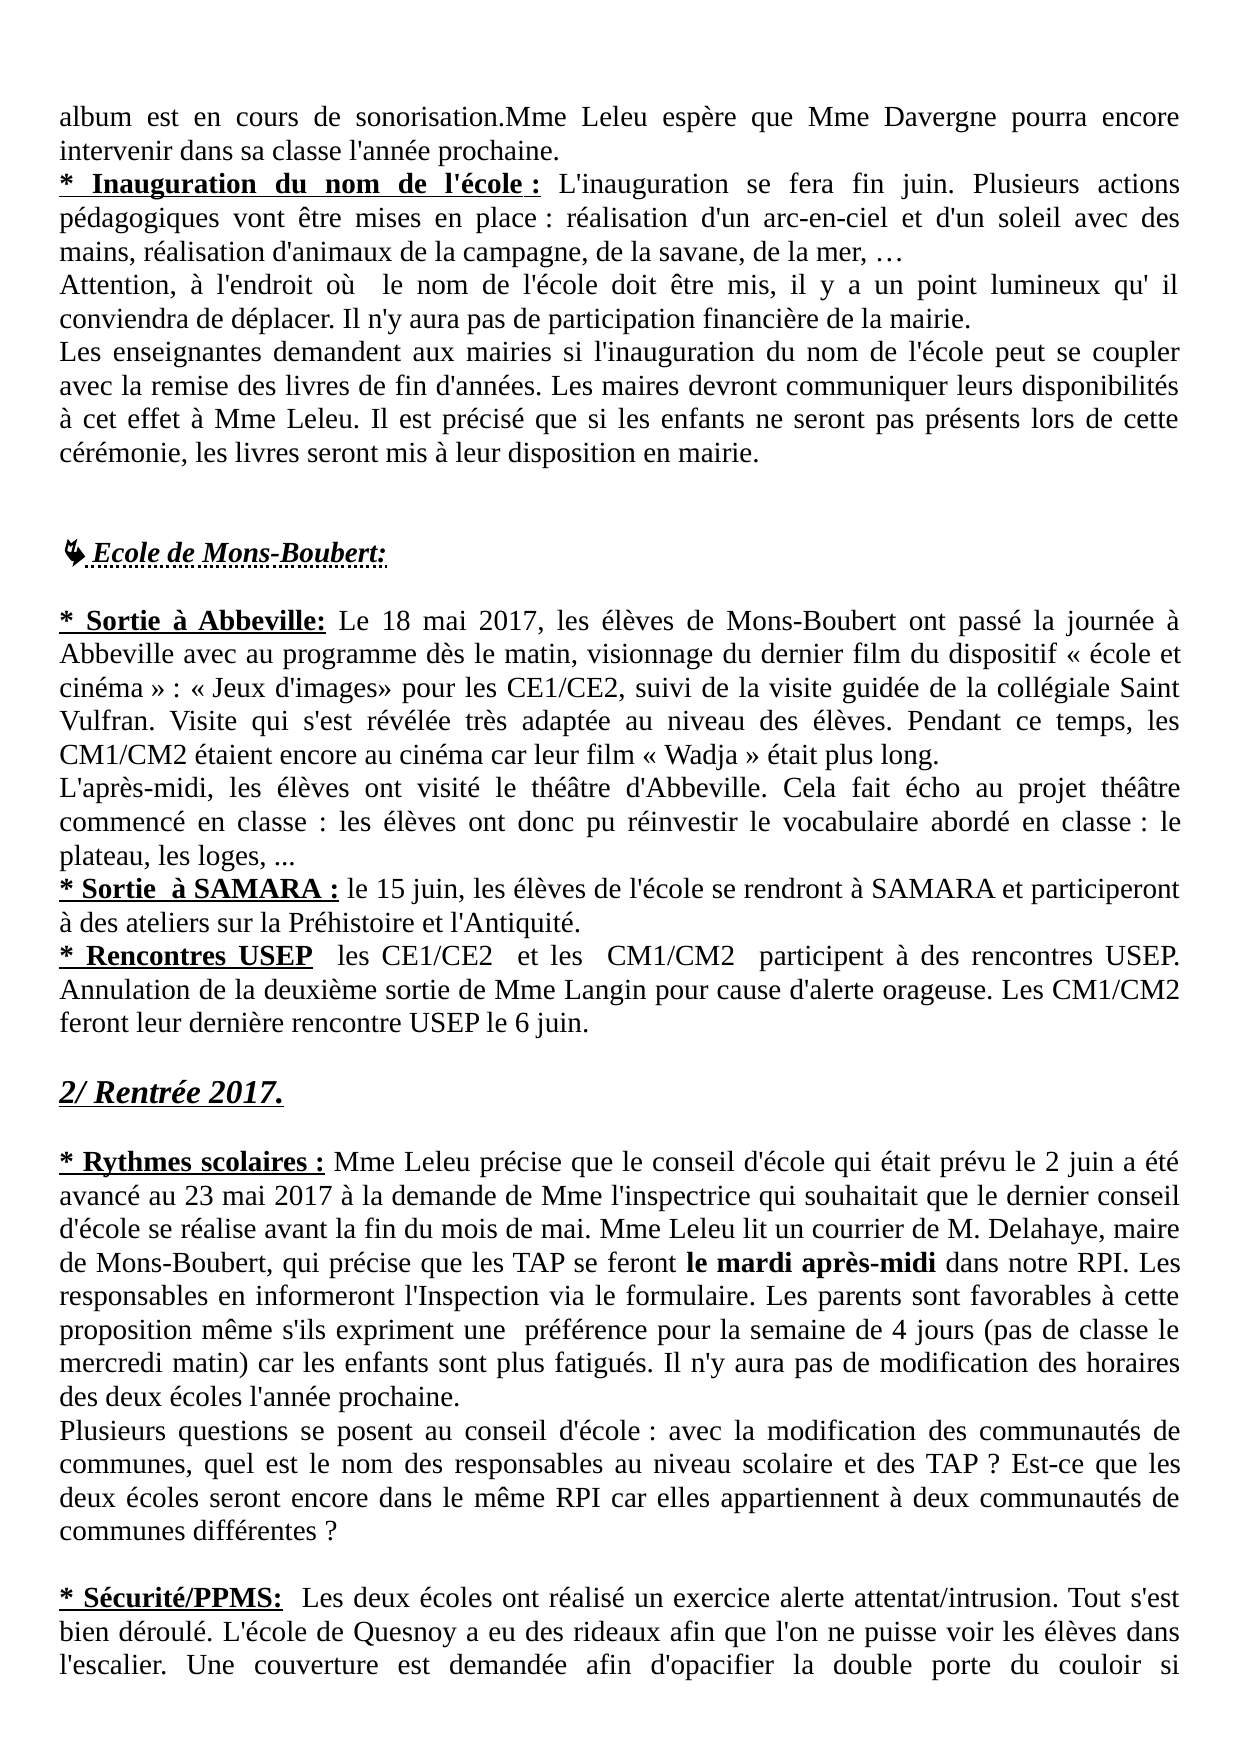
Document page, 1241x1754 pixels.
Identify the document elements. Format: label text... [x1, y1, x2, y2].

text Plusieurs questions se posent au conseil d'école : avec la modification des communautés de communes, quel est le nom des responsables au niveau scolaire et des TAP ? Est-ce que les deux écoles seront encore dans le même RPI car elles appartiennent à deux communautés de communes différentes ? [59, 1413, 1181, 1547]
text * Sortie à SAMARA : le 15 juin, les élèves de l'école se rendront à SAMARA et participeront à des ateliers sur la Préhistoire et l'Antiquité. [59, 871, 1181, 938]
text * Rencontres USEP les CE1/CE2 et les CM1/CM2 participent à des rencontres USEP. Annulation de la deuxième sortie de Mme Langin pour cause d'alerte orageuse. Les CM1/CM2 feront leur dernière rencontre USEP le 6 juin. [59, 938, 1181, 1039]
text * Sécurité/PPMS: Les deux écoles ont réalisé un exercice alerte attentat/intrusion. Tout s'est bien déroulé. L'école de Quesnoy a eu des rideaux afin que l'on ne puisse voir les élèves dans l'escalier. Une couverture est demandée afin d'opacifier la double porte du couloir si [59, 1580, 1181, 1681]
text Attention, à l'endroit où le nom de l'école doit être mis, il y a un point lumineux qu' il conviendra de déplacer. Il n'y aura pas de participation financière de la mairie. [59, 267, 1181, 334]
text * Sortie à Abbeville: Le 18 mai 2017, les élèves de Mons-Boubert ont passé la journée à Abbeville avec au programme dès le matin, visionnage du dernier film du dispositif « école et cinéma » : « Jeux d'images» pour les CE1/CE2, suivi de la visite guidée de la collégiale Saint Vulfran. Visite qui s'est révélée très adaptée au niveau des élèves. Pendant ce temps, les CM1/CM2 étaient encore au cinéma car leur film « Wadja » était plus long. [59, 603, 1181, 771]
text  Ecole de Mons-Boubert: [59, 536, 1181, 569]
text album est en cours de sonorisation.Mme Leleu espère que Mme Davergne pourra encore intervenir dans sa classe l'année prochaine. [59, 99, 1181, 167]
text * Inauguration du nom de l'école : L'inauguration se fera fin juin. Plusieurs actions pédagogiques vont être mises en place : réalisation d'un arc-en-ciel et d'un soleil avec des mains, réalisation d'animaux de la campagne, de la savane, de la mer, … [59, 167, 1181, 267]
text Les enseignantes demandent aux mairies si l'inauguration du nom de l'école peut se coupler avec la remise des livres de fin d'années. Les maires devront communiquer leurs disponibilités à cet effet à Mme Leleu. Il est précisé que si les enfants ne seront pas présents lors de cette cérémonie, les livres seront mis à leur disposition en mairie. [59, 334, 1181, 468]
text 2/ Rentrée 2017. [59, 1072, 1181, 1111]
text L'après-midi, les élèves ont visité le théâtre d'Abbeville. Cela fait écho au projet théâtre commencé en classe : les élèves ont donc pu réinvestir le vocabulaire abordé en classe : le plateau, les loges, ... [59, 771, 1181, 871]
text * Rythmes scolaires : Mme Leleu précise que le conseil d'école qui était prévu le 2 juin a été avancé au 23 mai 2017 à la demande de Mme l'inspectrice qui souhaitait que le dernier conseil d'école se réalise avant la fin du mois de mai. Mme Leleu lit un courrier de M. Delahaye, maire de Mons-Boubert, qui précise que les TAP se feront le mardi après-midi dans notre RPI. Les responsables en informeront l'Inspection via le formulaire. Les parents sont favorables à cette proposition même s'ils expriment une préférence pour la semaine de 4 jours (pas de classe le mercredi matin) car les enfants sont plus fatigués. Il n'y aura pas de modification des horaires des deux écoles l'année prochaine. [59, 1144, 1181, 1413]
